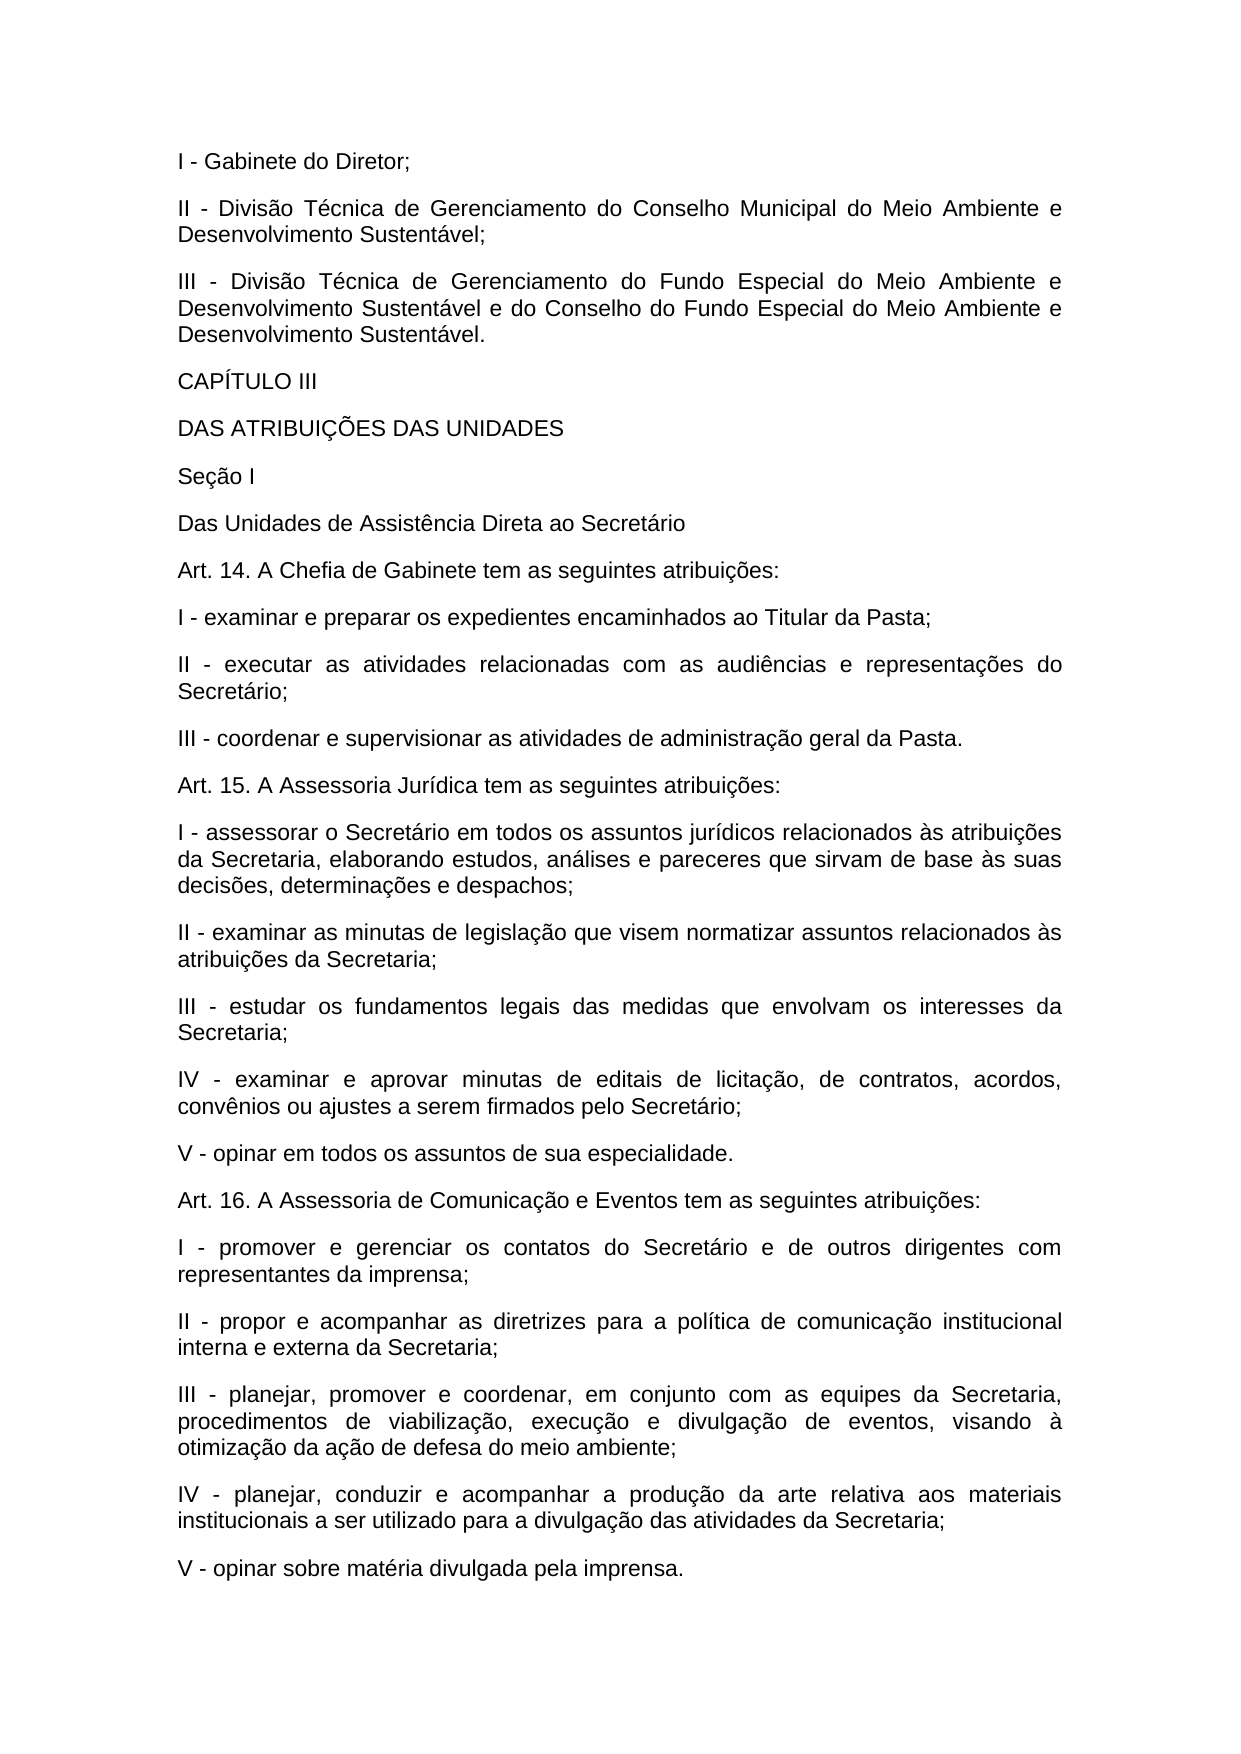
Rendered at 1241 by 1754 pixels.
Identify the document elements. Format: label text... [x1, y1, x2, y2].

text I - promover e gerenciar os contatos do Secretário e de outros dirigentes com representantes da imprensa; [177, 1234, 1063, 1287]
text III - coordenar e supervisionar as atividades de administração geral da Pasta. [177, 725, 1063, 751]
text I - examinar e preparar os expedientes encaminhados ao Titular da Pasta; [177, 604, 1063, 631]
text I - Gabinete do Diretor; [177, 148, 1063, 174]
text II - propor e acompanhar as diretrizes para a política de comunicação institucional interna e externa da Secretaria; [177, 1308, 1063, 1360]
text V - opinar em todos os assuntos de sua especialidade. [177, 1140, 1063, 1166]
text III - Divisão Técnica de Gerenciamento do Fundo Especial do Meio Ambiente e Desenvolvimento Sustentável e do Conselho do Fundo Especial do Meio Ambiente e Desenvolvimento Sustentável. [177, 268, 1063, 347]
text II - examinar as minutas de legislação que visem normatizar assuntos relacionados às atribuições da Secretaria; [177, 919, 1063, 972]
text III - planejar, promover e coordenar, em conjunto com as equipes da Secretaria, procedimentos de viabilização, execução e divulgação de eventos, visando à otimização da ação de defesa do meio ambiente; [177, 1381, 1063, 1460]
text Seção I [177, 463, 1063, 489]
text IV - planejar, conduzir e acompanhar a produção da arte relativa aos materiais institucionais a ser utilizado para a divulgação das atividades da Secretaria; [177, 1481, 1063, 1534]
text III - estudar os fundamentos legais das medidas que envolvam os interesses da Secretaria; [177, 993, 1063, 1045]
text Das Unidades de Assistência Direta ao Secretário [177, 510, 1063, 536]
text Art. 14. A Chefia de Gabinete tem as seguintes atribuições: [177, 557, 1063, 583]
text V - opinar sobre matéria divulgada pela imprensa. [177, 1555, 1063, 1581]
text I - assessorar o Secretário em todos os assuntos jurídicos relacionados às atribuições da Secretaria, elaborando estudos, análises e pareceres que sirvam de base às suas decisões, determinações e despachos; [177, 819, 1063, 898]
text DAS ATRIBUIÇÕES DAS UNIDADES [177, 415, 1063, 442]
text II - executar as atividades relacionadas com as audiências e representações do Secretário; [177, 651, 1063, 704]
text IV - examinar e aprovar minutas de editais de licitação, de contratos, acordos, convênios ou ajustes a serem firmados pelo Secretário; [177, 1066, 1063, 1119]
text Art. 16. A Assessoria de Comunicação e Eventos tem as seguintes atribuições: [177, 1187, 1063, 1213]
text CAPÍTULO III [177, 368, 1063, 394]
text II - Divisão Técnica de Gerenciamento do Conselho Municipal do Meio Ambiente e Desenvolvimento Sustentável; [177, 195, 1063, 247]
text Art. 15. A Assessoria Jurídica tem as seguintes atribuições: [177, 772, 1063, 798]
